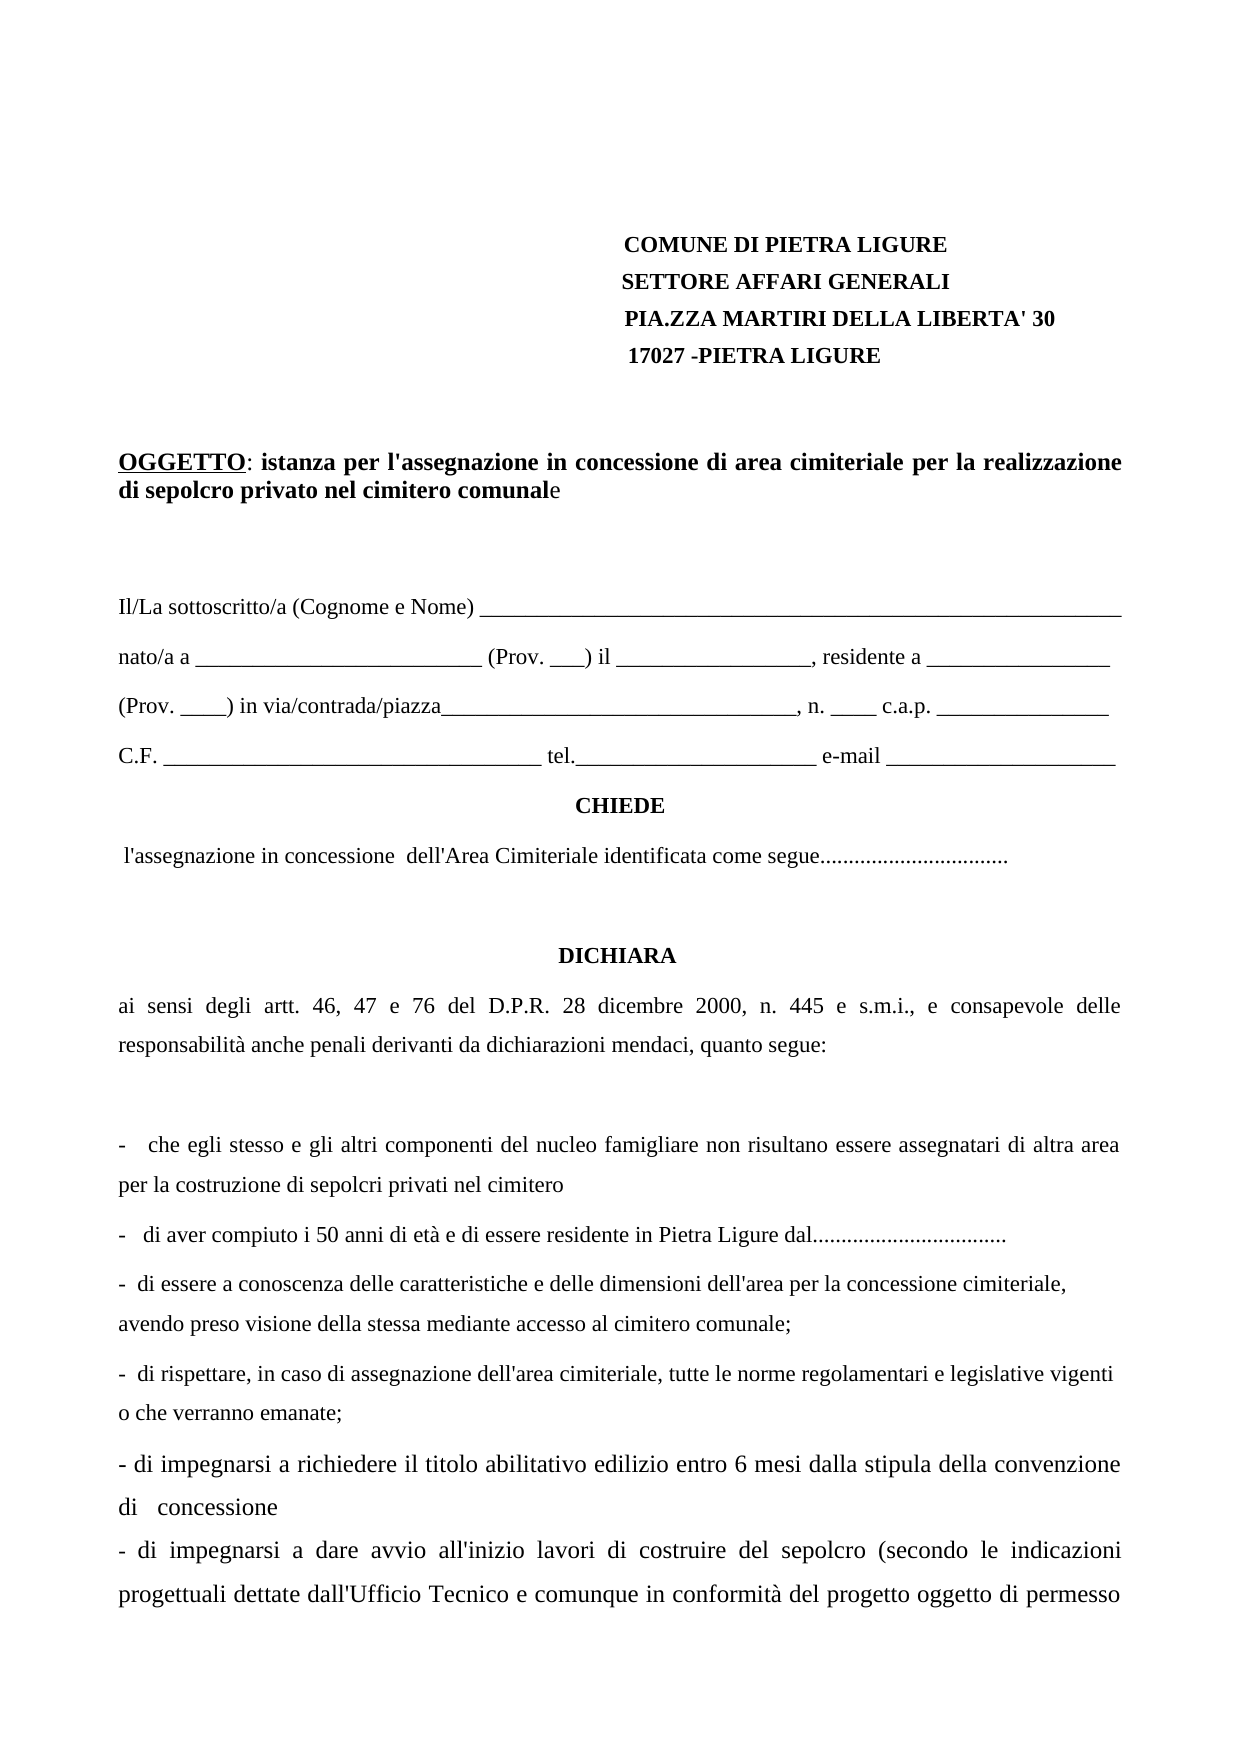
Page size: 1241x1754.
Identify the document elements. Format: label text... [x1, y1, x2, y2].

text C.F. _________________________________ tel._____________________ e-mail ____________________ [118, 742, 1122, 769]
text SETTORE AFFARI GENERALI [118, 268, 1122, 295]
text - di aver compiuto i 50 anni di età e di essere residente in Pietra Ligure dal.................................. [118, 1221, 1122, 1247]
text OGGETTO: istanza per l'assegnazione in concessione di area cimiteriale per la realizzazione di sepolcro privato nel cimitero comunale [118, 447, 1122, 504]
text - che egli stesso e gli altri componenti del nucleo famigliare non risultano essere assegnatari di altra area per la costruzione di sepolcri privati nel cimitero [118, 1131, 1122, 1197]
text ai sensi degli artt. 46, 47 e 76 del D.P.R. 28 dicembre 2000, n. 445 e s.m.i., e consapevole delle responsabilità anche penali derivanti da dichiarazioni mendaci, quanto segue: [118, 992, 1122, 1058]
text DICHIARA [118, 942, 1122, 968]
text 17027 -PIETRA LIGURE [118, 342, 1122, 368]
text CHIEDE [118, 792, 1122, 819]
text l'assegnazione in concessione dell'Area Cimiteriale identificata come segue................................. [118, 842, 1122, 869]
text - di rispettare, in caso di assegnazione dell'area cimiteriale, tutte le norme regolamentari e legislative vigenti o che verranno emanate; [118, 1360, 1122, 1426]
text Il/La sottoscritto/a (Cognome e Nome) ________________________________________________________ [118, 593, 1122, 619]
text PIA.ZZA MARTIRI DELLA LIBERTA' 30 [118, 305, 1122, 331]
text - di essere a conoscenza delle caratteristiche e delle dimensioni dell'area per la concessione cimiteriale, avendo preso visione della stessa mediante accesso al cimitero comunale; [118, 1271, 1122, 1336]
text - di impegnarsi a richiedere il titolo abilitativo edilizio entro 6 mesi dalla stipula della convenzione di concessione - di impegnarsi a dare avvio all'inizio lavori di costruire del sepolcro (secondo le indicazioni progettuali dettate dall'Ufficio Tecnico e comunque in conformità del progetto oggetto di permesso [118, 1449, 1122, 1607]
text nato/a a _________________________ (Prov. ___) il _________________, residente a ________________ [118, 643, 1122, 669]
text COMUNE DI PIETRA LIGURE [118, 232, 1122, 258]
text (Prov. ____) in via/contrada/piazza_______________________________, n. ____ c.a.p. _______________ [118, 693, 1122, 719]
